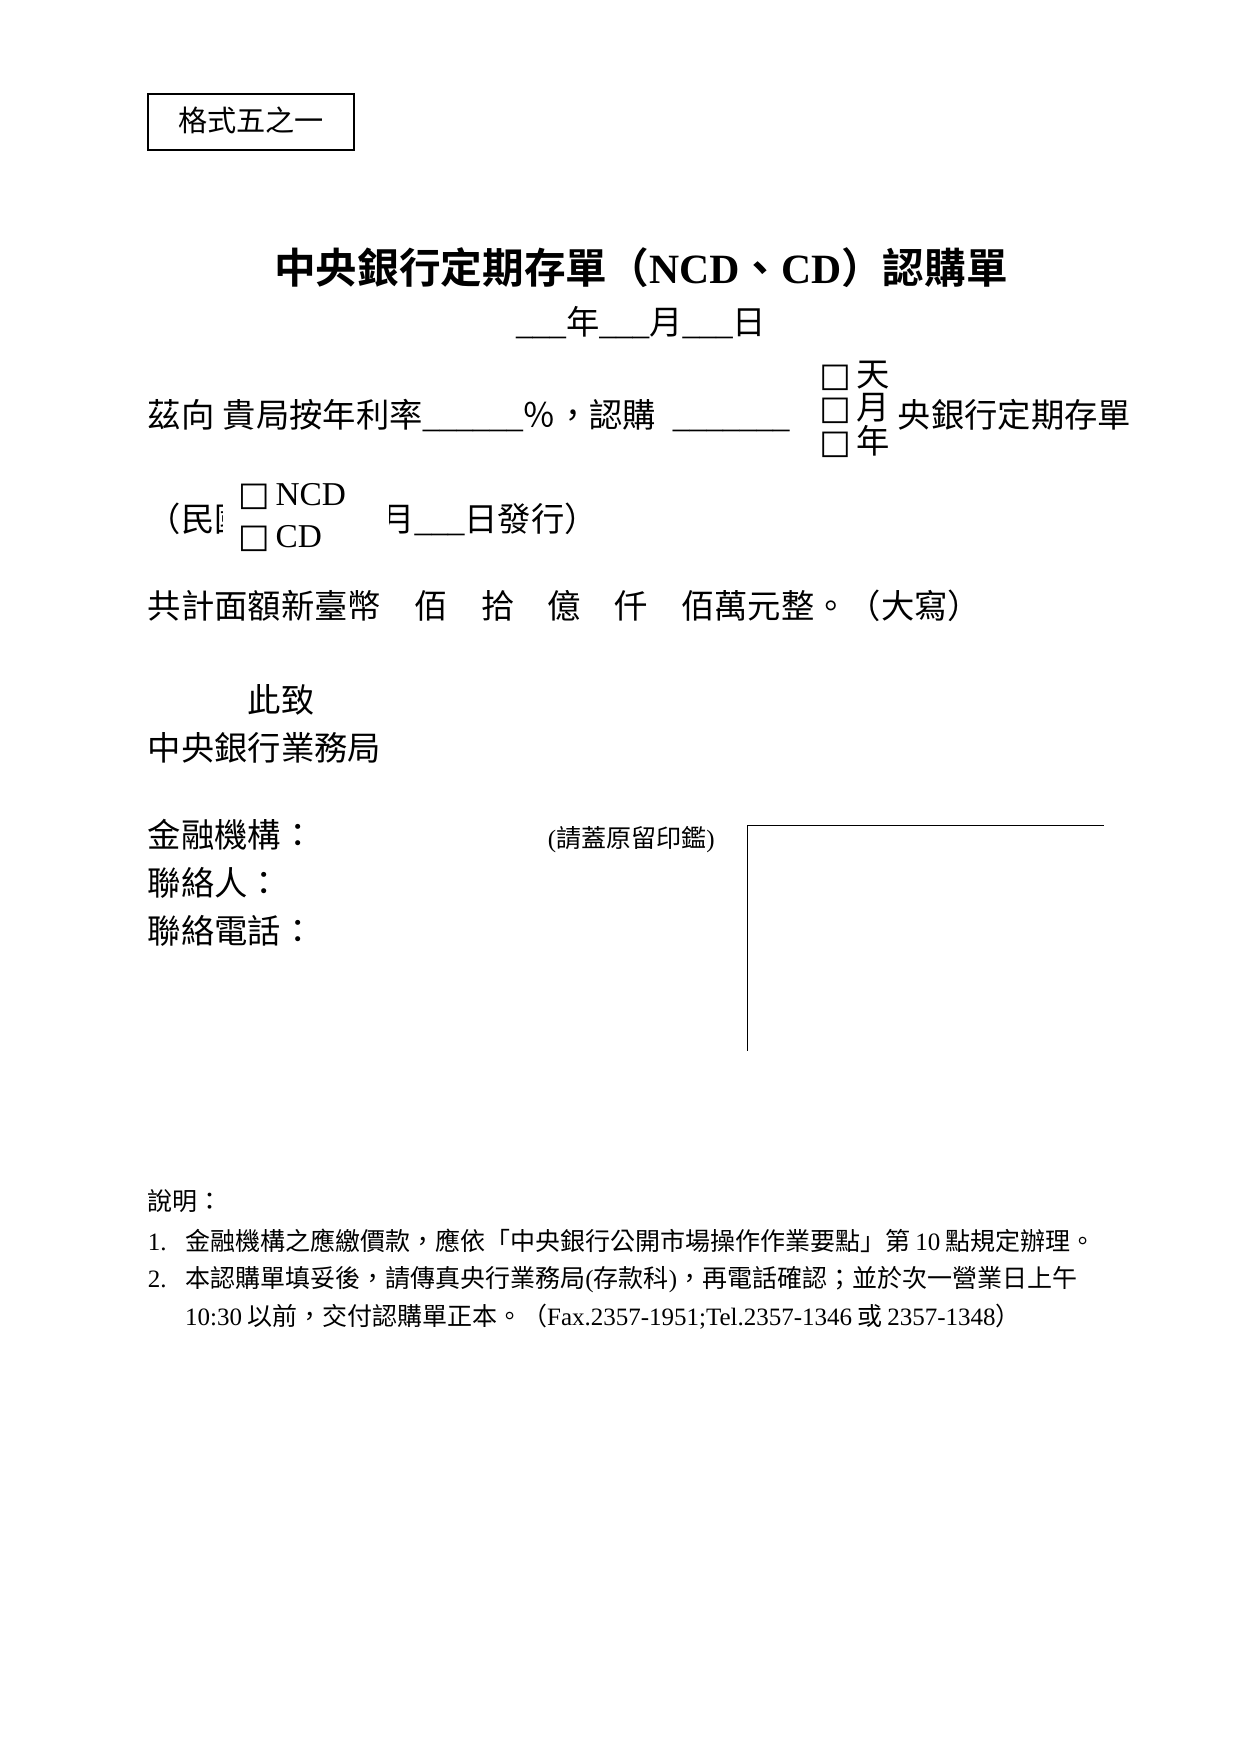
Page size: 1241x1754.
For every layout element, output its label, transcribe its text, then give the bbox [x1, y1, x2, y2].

text ___年___月___日 [148, 296, 1134, 344]
text 中央銀行業務局 [148, 722, 1134, 770]
text 格式五之一 [163, 102, 338, 139]
list 天 [819, 360, 883, 393]
list 金融機構之應繳價款，應依「中央銀行公開市場操作作業要點」第10點規定辦理。 [148, 1220, 1134, 1257]
list NCD [238, 472, 374, 514]
text 聯絡人： [148, 857, 747, 905]
list CD [238, 514, 374, 556]
text 此致 [148, 674, 1134, 722]
text 聯絡電話： [148, 905, 747, 953]
list 本認購單填妥後，請傳真央行業務局(存款科)，再電話確認；並於次一營業日上午10:30以前，交付認購單正本。（Fax.2357-1951;Tel.2357-1346或2357-1348） [148, 1257, 1134, 1332]
text [748, 905, 1134, 953]
list 年 [819, 426, 883, 460]
text 說明： [148, 1172, 1134, 1220]
text [748, 857, 1134, 905]
text 中央銀行定期存單（NCD、CD）認購單 [148, 235, 1134, 296]
text 共計面額新臺幣 佰 拾 億 仟 佰萬元整。（大寫） [148, 552, 1134, 635]
list 月 [819, 393, 883, 426]
text 茲向 貴局按年利率______％，認購 _______ 期中央銀行定期存單 （民國___年___月___日發行） [148, 344, 1134, 577]
text 金融機構： (請蓋原留印鑑) [148, 808, 1134, 857]
